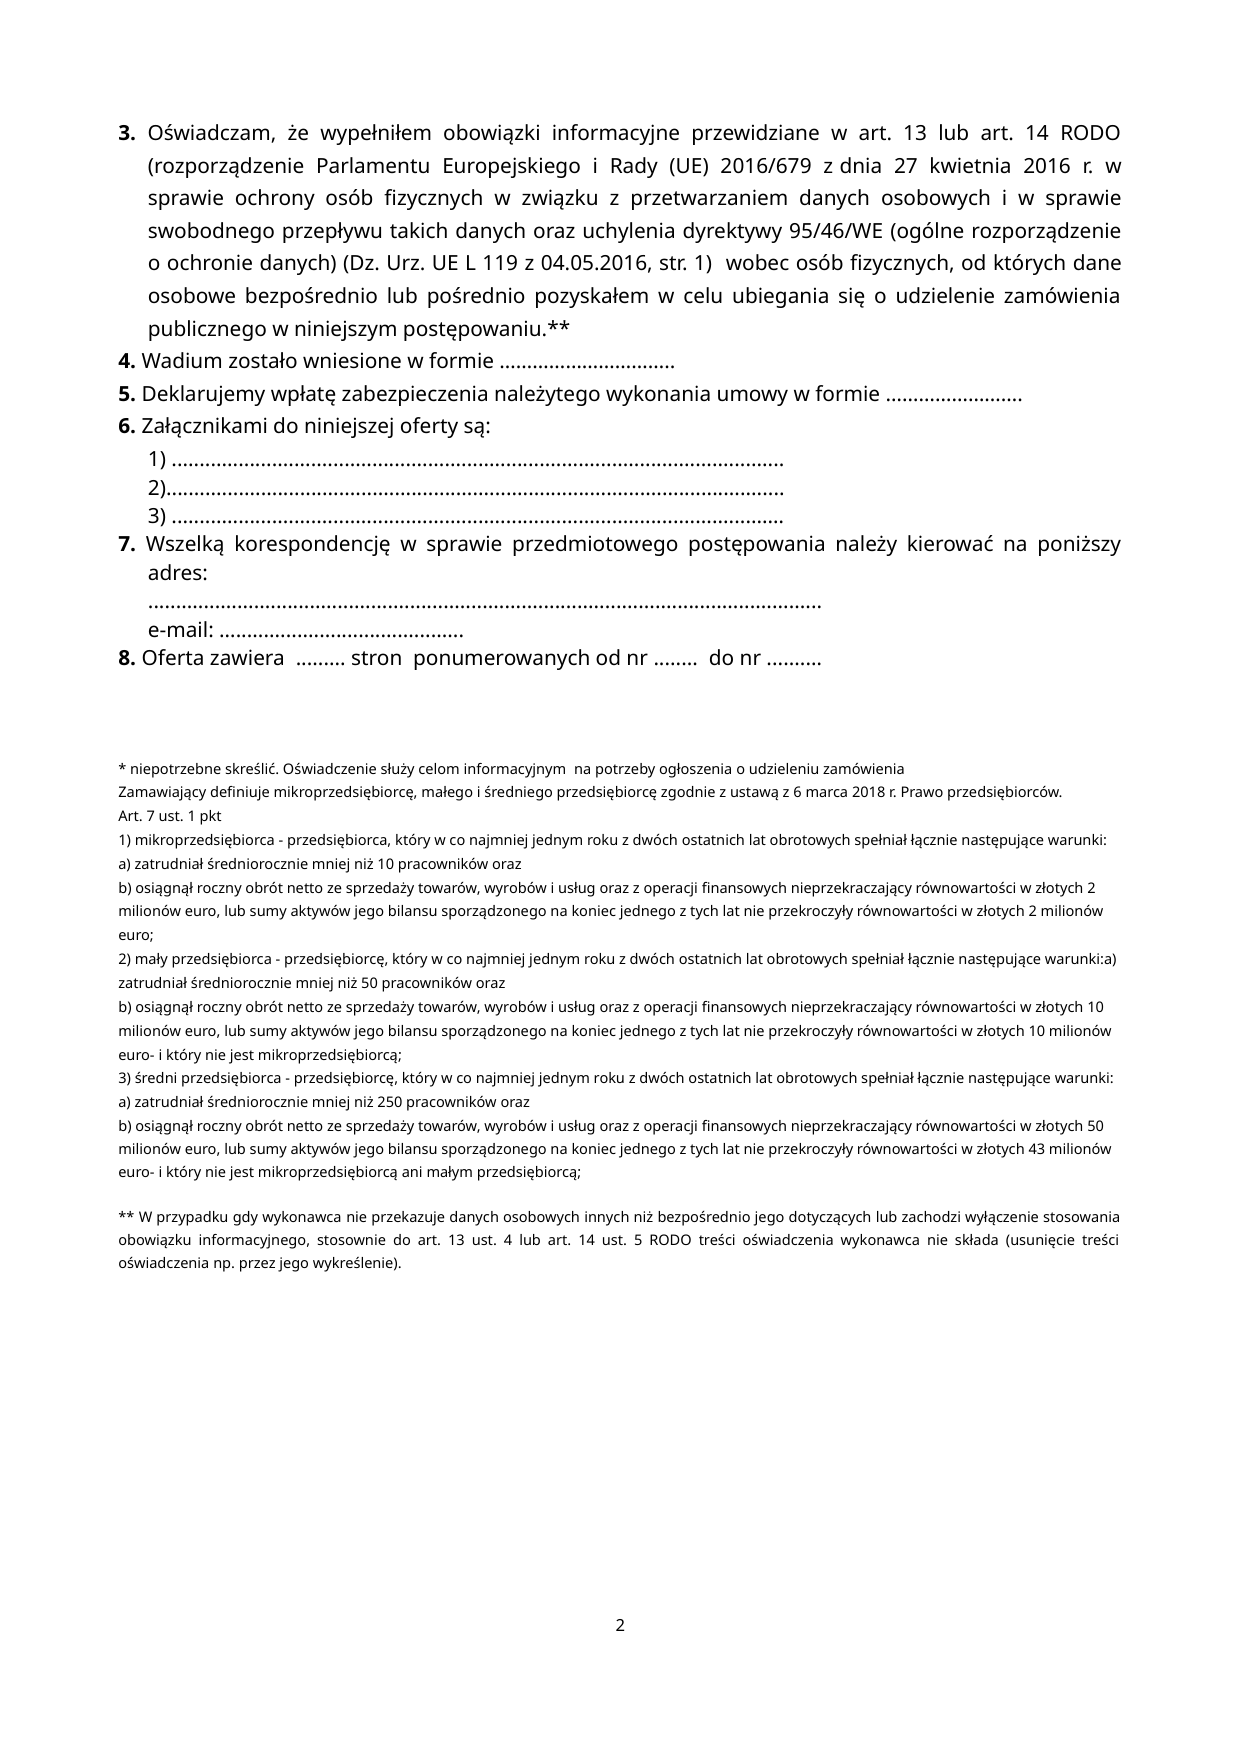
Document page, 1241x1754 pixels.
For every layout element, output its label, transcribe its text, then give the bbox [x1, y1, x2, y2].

text b) osiągnął roczny obrót netto ze sprzedaży towarów, wyrobów i usług oraz z operacji finansowych nieprzekraczający równowartości w złotych 50 milionów euro, lub sumy aktywów jego bilansu sporządzonego na koniec jednego z tych lat nie przekroczyły równowartości w złotych 43 milionów euro- i który nie jest mikroprzedsiębiorcą ani małym przedsiębiorcą; [118, 1116, 1122, 1181]
text 8. Oferta zawiera ......... stron ponumerowanych od nr ........ do nr .......… [118, 643, 1122, 672]
text e-mail: …......................................... [148, 615, 1122, 643]
text 5. Deklarujemy wpłatę zabezpieczenia należytego wykonania umowy w formie ……………………. [118, 379, 1122, 407]
text 1) .............................................................................................................. [148, 444, 1122, 473]
text a) zatrudniał średniorocznie mniej niż 250 pracowników oraz [118, 1092, 1122, 1112]
text 3) ...........................................................................................................… [148, 501, 1122, 529]
text 6. Załącznikami do niniejszej oferty są: [118, 412, 1122, 440]
text 4. Wadium zostało wniesione w formie ………………………….. [118, 346, 1122, 375]
text 7. Wszelką korespondencję w sprawie przedmiotowego postępowania należy kierować na poniższy adres: [118, 529, 1122, 586]
text ** W przypadku gdy wykonawca nie przekazuje danych osobowych innych niż bezpośrednio jego dotyczących lub zachodzi wyłączenie stosowania obowiązku informacyjnego, stosownie do art. 13 ust. 4 lub art. 14 ust. 5 RODO treści oświadczenia wykonawca nie składa (usunięcie treści oświadczenia np. przez jego wykreślenie). [118, 1207, 1122, 1273]
text ......................................................................................................................... [148, 586, 1122, 615]
text 3. Oświadczam, że wypełniłem obowiązki informacyjne przewidziane w art. 13 lub art. 14 RODO (rozporządzenie Parlamentu Europejskiego i Rady (UE) 2016/679 z dnia 27 kwietnia 2016 r. w sprawie ochrony osób fizycznych w związku z przetwarzaniem danych osobowych i w sprawie swobodnego przepływu takich danych oraz uchylenia dyrektywy 95/46/WE (ogólne rozporządzenie o ochronie danych) (Dz. Urz. UE L 119 z 04.05.2016, str. 1) wobec osób fizycznych, od których dane osobowe bezpośrednio lub pośrednio pozyskałem w celu ubiegania się o udzielenie zamówienia publicznego w niniejszym postępowaniu.** [118, 118, 1122, 342]
text 2)............................................................................................................... [148, 473, 1122, 501]
text * niepotrzebne skreślić. Oświadczenie służy celom informacyjnym na potrzeby ogłoszenia o udzieleniu zamówienia [118, 759, 1122, 779]
text b) osiągnął roczny obrót netto ze sprzedaży towarów, wyrobów i usług oraz z operacji finansowych nieprzekraczający równowartości w złotych 10 milionów euro, lub sumy aktywów jego bilansu sporządzonego na koniec jednego z tych lat nie przekroczyły równowartości w złotych 10 milionów euro- i który nie jest mikroprzedsiębiorcą; 3) średni przedsiębiorca - przedsiębiorcę, który w co najmniej jednym roku z dwóch ostatnich lat obrotowych spełniał łącznie następujące warunki: [118, 997, 1122, 1088]
text Zamawiający definiuje mikroprzedsiębiorcę, małego i średniego przedsiębiorcę zgodnie z ustawą z 6 marca 2018 r. Prawo przedsiębiorców. Art. 7 ust. 1 pkt 1) mikroprzedsiębiorca - przedsiębiorca, który w co najmniej jednym roku z dwóch ostatnich lat obrotowych spełniał łącznie następujące warunki: a) zatrudniał średniorocznie mniej niż 10 pracowników oraz b) osiągnął roczny obrót netto ze sprzedaży towarów, wyrobów i usług oraz z operacji finansowych nieprzekraczający równowartości w złotych 2 milionów euro, lub sumy aktywów jego bilansu sporządzonego na koniec jednego z tych lat nie przekroczyły równowartości w złotych 2 milionów euro; 2) mały przedsiębiorca - przedsiębiorcę, który w co najmniej jednym roku z dwóch ostatnich lat obrotowych spełniał łącznie następujące warunki:a) zatrudniał średniorocznie mniej niż 50 pracowników oraz [118, 782, 1122, 993]
